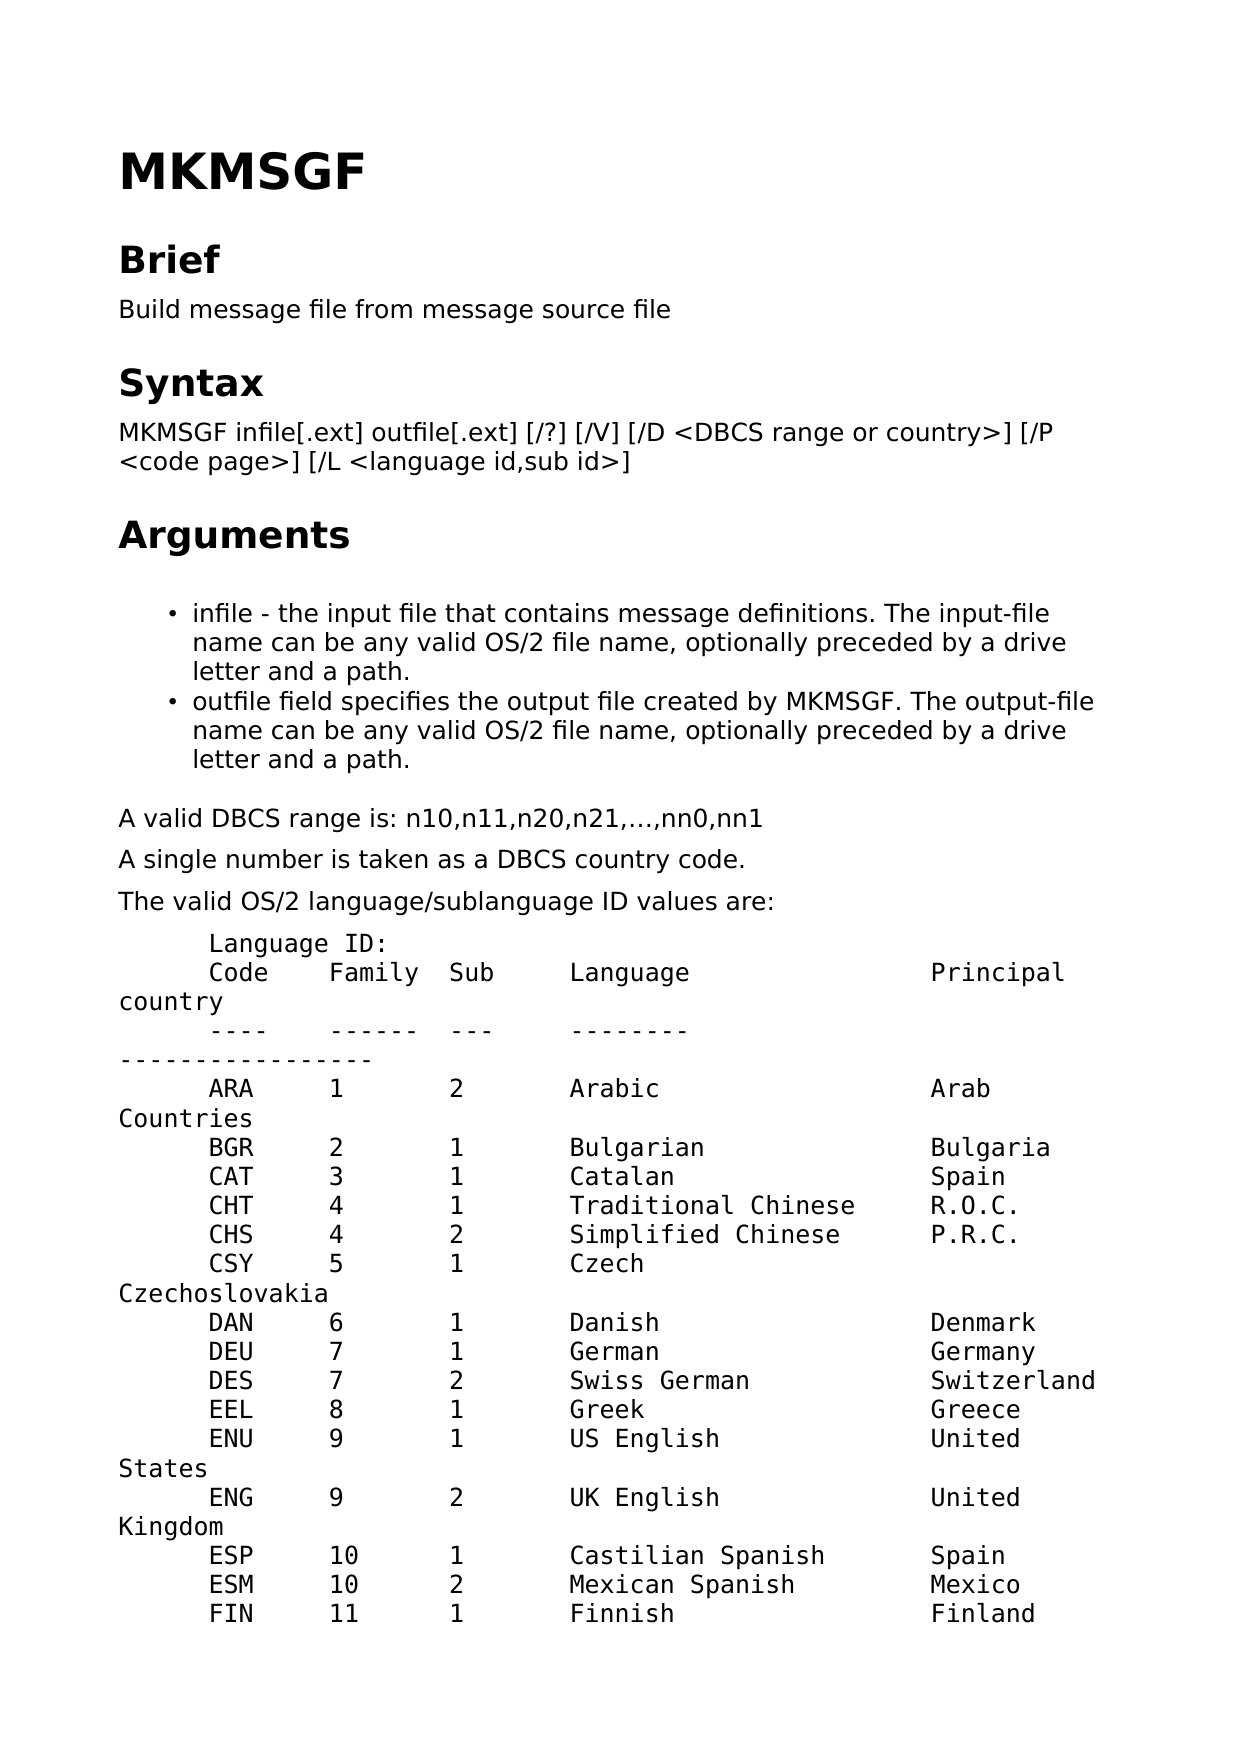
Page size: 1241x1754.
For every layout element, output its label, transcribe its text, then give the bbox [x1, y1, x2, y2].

subtitle Syntax [118, 362, 1122, 405]
text MKMSGF infile[.ext] outfile[.ext] [/?] [/V] [/D <DBCS range or country>] [/P <code page>] [/L <language id,sub id>] [118, 418, 1122, 476]
text The valid OS/2 language/sublanguage ID values are: [118, 887, 1122, 916]
text A valid DBCS range is: n10,n11,n20,n21,…,nn0,nn1 [118, 804, 1122, 833]
subtitle Brief [118, 239, 1122, 282]
subtitle Arguments [118, 514, 1122, 557]
list infile - the input file that contains message definitions. The input-file name can be any valid OS/2 file name, optionally preceded by a drive letter and a path. [177, 599, 1122, 687]
text A single number is taken as a DBCS country code. [118, 845, 1122, 874]
text Language ID: Code Family Sub Language Principal country ---- ------ --- -------- ----------------- ARA 1 2 Arabic Arab Countries BGR 2 1 Bulgarian Bulgaria CAT 3 1 Catalan Spain CHT 4 1 Traditional Chinese R.O.C. CHS 4 2 Simplified Chinese P.R.C. CSY 5 1 Czech Czechoslovakia DAN 6 1 Danish Denmark DEU 7 1 German Germany DES 7 2 Swiss German Switzerland EEL 8 1 Greek Greece ENU 9 1 US English United States ENG 9 2 UK English United Kingdom ESP 10 1 Castilian Spanish Spain ESM 10 2 Mexican Spanish Mexico FIN 11 1 Finnish Finland [118, 929, 1122, 1629]
subtitle MKMSGF [118, 143, 1122, 201]
text Build message file from message source file [118, 295, 1122, 324]
list outfile field specifies the output file created by MKMSGF. The output-file name can be any valid OS/2 file name, optionally preceded by a drive letter and a path. [177, 687, 1122, 774]
